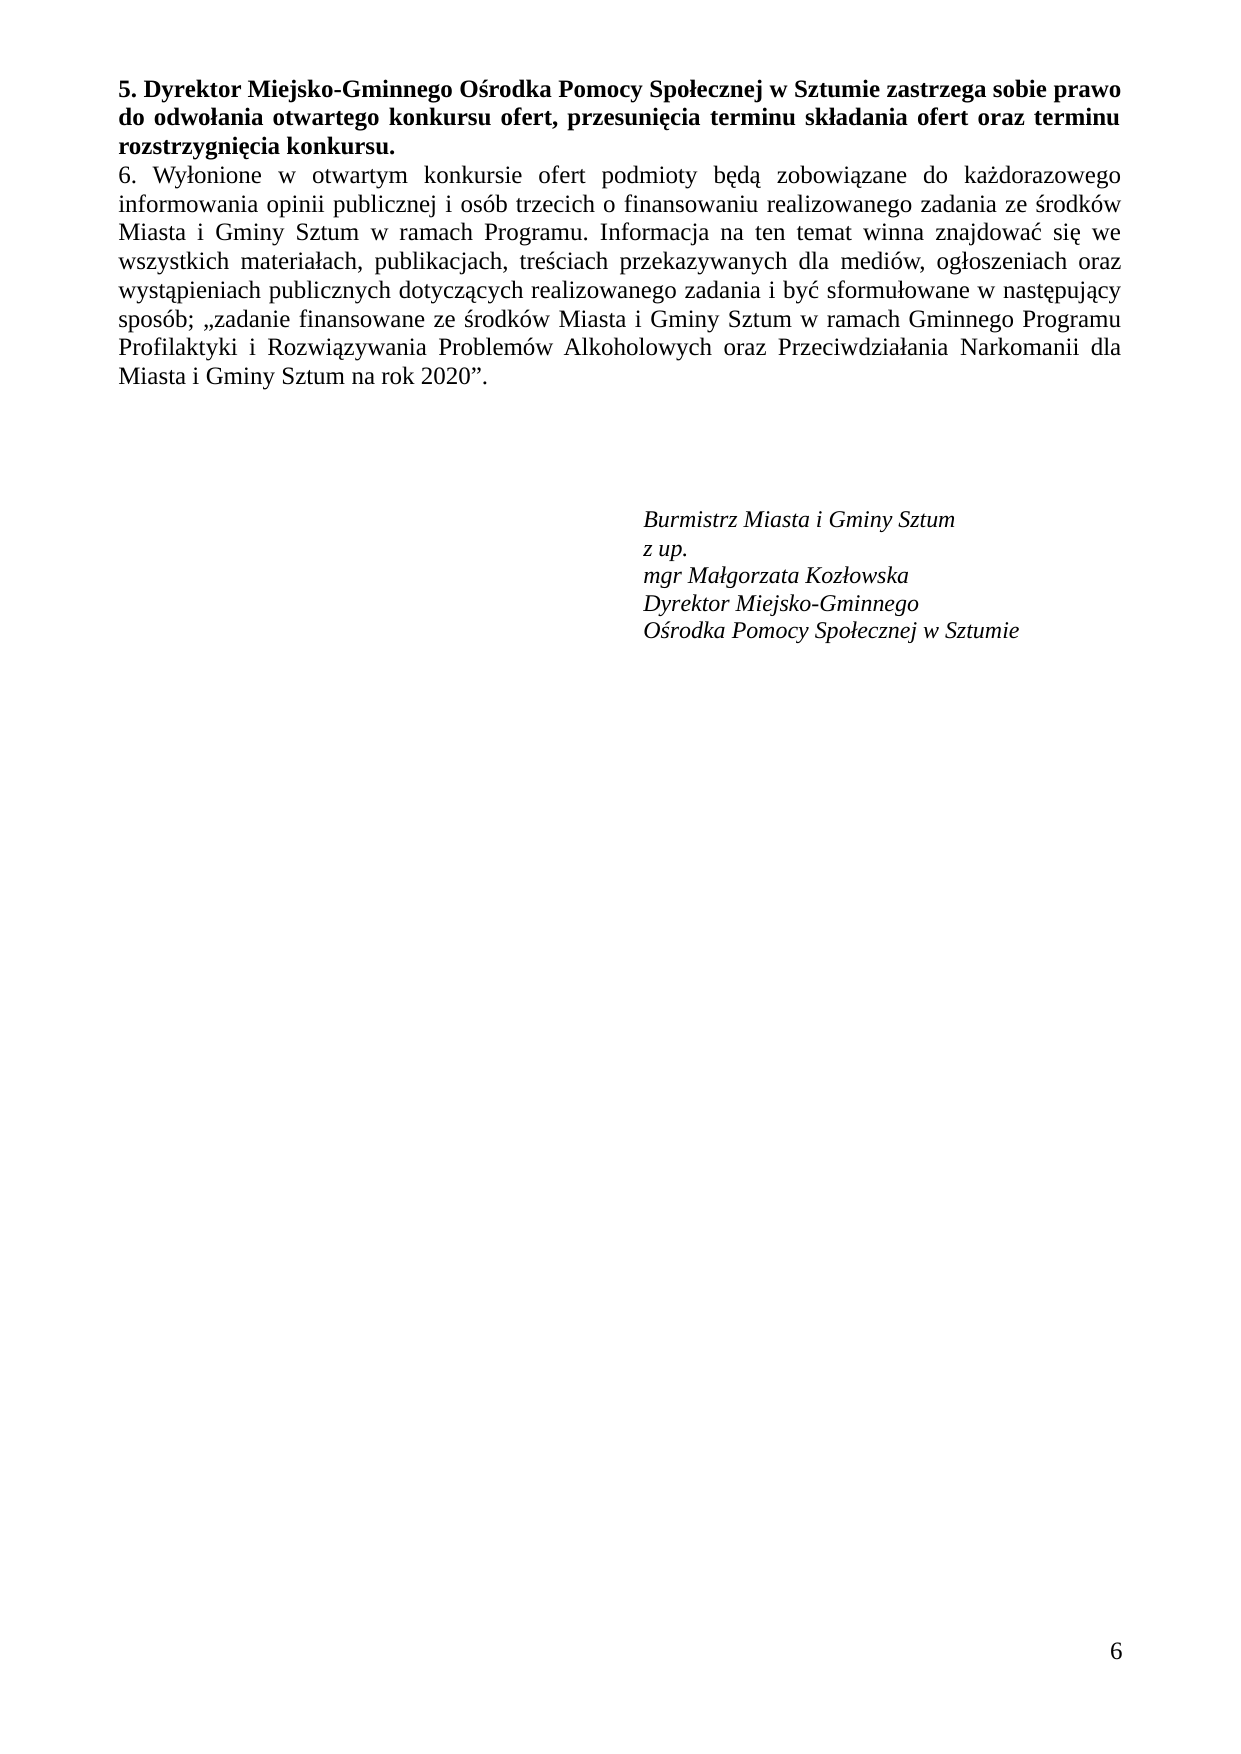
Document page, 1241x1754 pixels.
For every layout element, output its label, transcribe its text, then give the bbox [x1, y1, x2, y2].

text Dyrektor Miejsko-Gminnego [568, 589, 1122, 617]
text mgr Małgorzata Kozłowska [568, 561, 1122, 589]
text 6. Wyłonione w otwartym konkursie ofert podmioty będą zobowiązane do każdorazowego informowania opinii publicznej i osób trzecich o finansowaniu realizowanego zadania ze środków Miasta i Gminy Sztum w ramach Programu. Informacja na ten temat winna znajdować się we wszystkich materiałach, publikacjach, treściach przekazywanych dla mediów, ogłoszeniach oraz wystąpieniach publicznych dotyczących realizowanego zadania i być sformułowane w następujący sposób; „zadanie finansowane ze środków Miasta i Gminy Sztum w ramach Gminnego Programu Profilaktyki i Rozwiązywania Problemów Alkoholowych oraz Przeciwdziałania Narkomanii dla Miasta i Gminy Sztum na rok 2020”. [118, 160, 1122, 390]
text z up. [643, 534, 1122, 561]
text 5. Dyrektor Miejsko-Gminnego Ośrodka Pomocy Społecznej w Sztumie zastrzega sobie prawo do odwołania otwartego konkursu ofert, przesunięcia terminu składania ofert oraz terminu rozstrzygnięcia konkursu. [118, 74, 1122, 160]
text Ośrodka Pomocy Społecznej w Sztumie [568, 617, 1122, 644]
text Burmistrz Miasta i Gminy Sztum [118, 505, 1122, 534]
